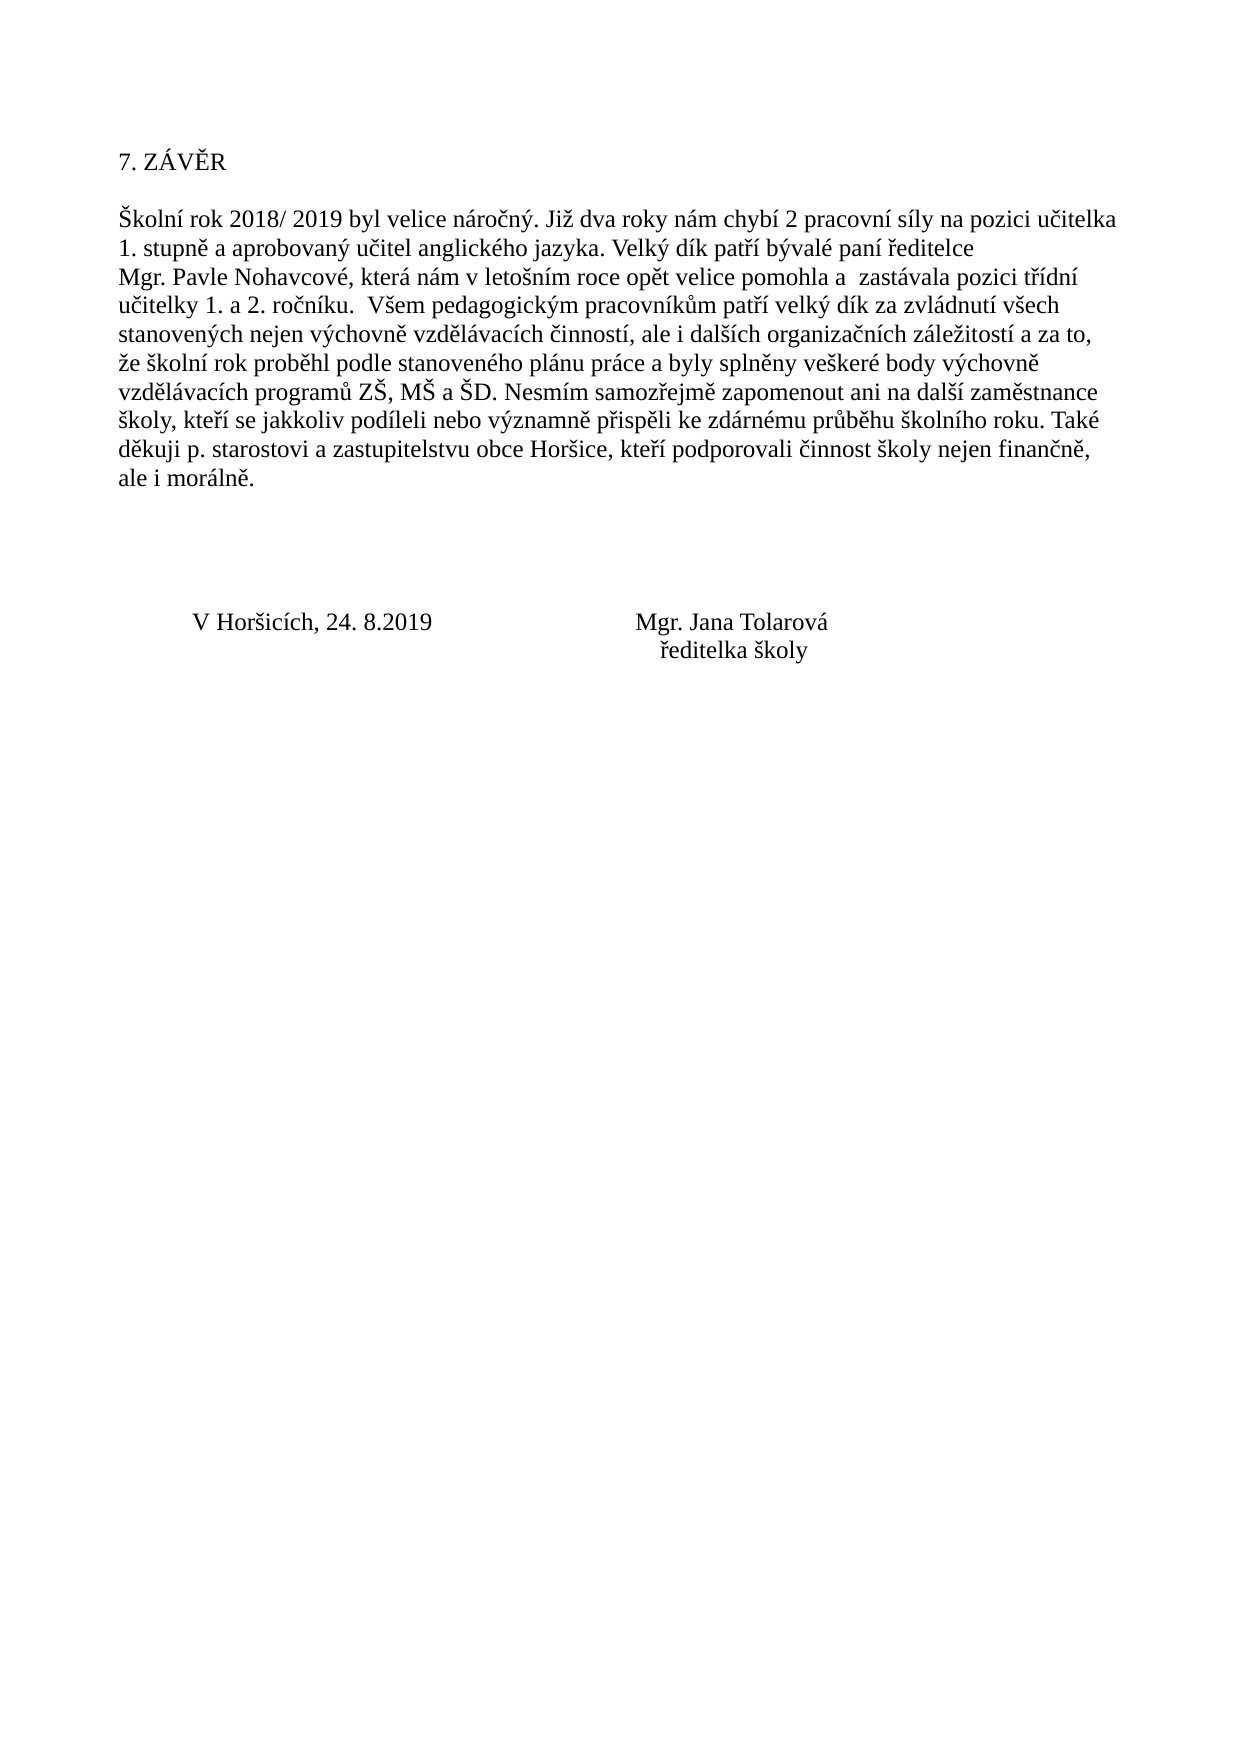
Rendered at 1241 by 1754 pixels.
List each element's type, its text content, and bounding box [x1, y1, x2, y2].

text Školní rok 2018/ 2019 byl velice náročný. Již dva roky nám chybí 2 pracovní síly na pozici učitelka 1. stupně a aprobovaný učitel anglického jazyka. Velký dík patří bývalé paní ředitelce [118, 204, 1122, 262]
text ředitelka školy [193, 636, 1122, 664]
text Mgr. Pavle Nohavcové, která nám v letošním roce opět velice pomohla a zastávala pozici třídní učitelky 1. a 2. ročníku. Všem pedagogickým pracovníkům patří velký dík za zvládnutí všech stanovených nejen výchovně vzdělávacích činností, ale i dalších organizačních záležitostí a za to, že školní rok proběhl podle stanoveného plánu práce a byly splněny veškeré body výchovně vzdělávacích programů ZŠ, MŠ a ŠD. Nesmím samozřejmě zapomenout ani na další zaměstnance školy, kteří se jakkoliv podíleli nebo významně přispěli ke zdárnému průběhu školního roku. Také děkuji p. starostovi a zastupitelstvu obce Horšice, kteří podporovali činnost školy nejen finančně, ale i morálně. [118, 262, 1122, 492]
text V Horšicích, 24. 8.2019 Mgr. Jana Tolarová [118, 607, 1122, 636]
text 7. ZÁVĚR [118, 147, 1122, 176]
